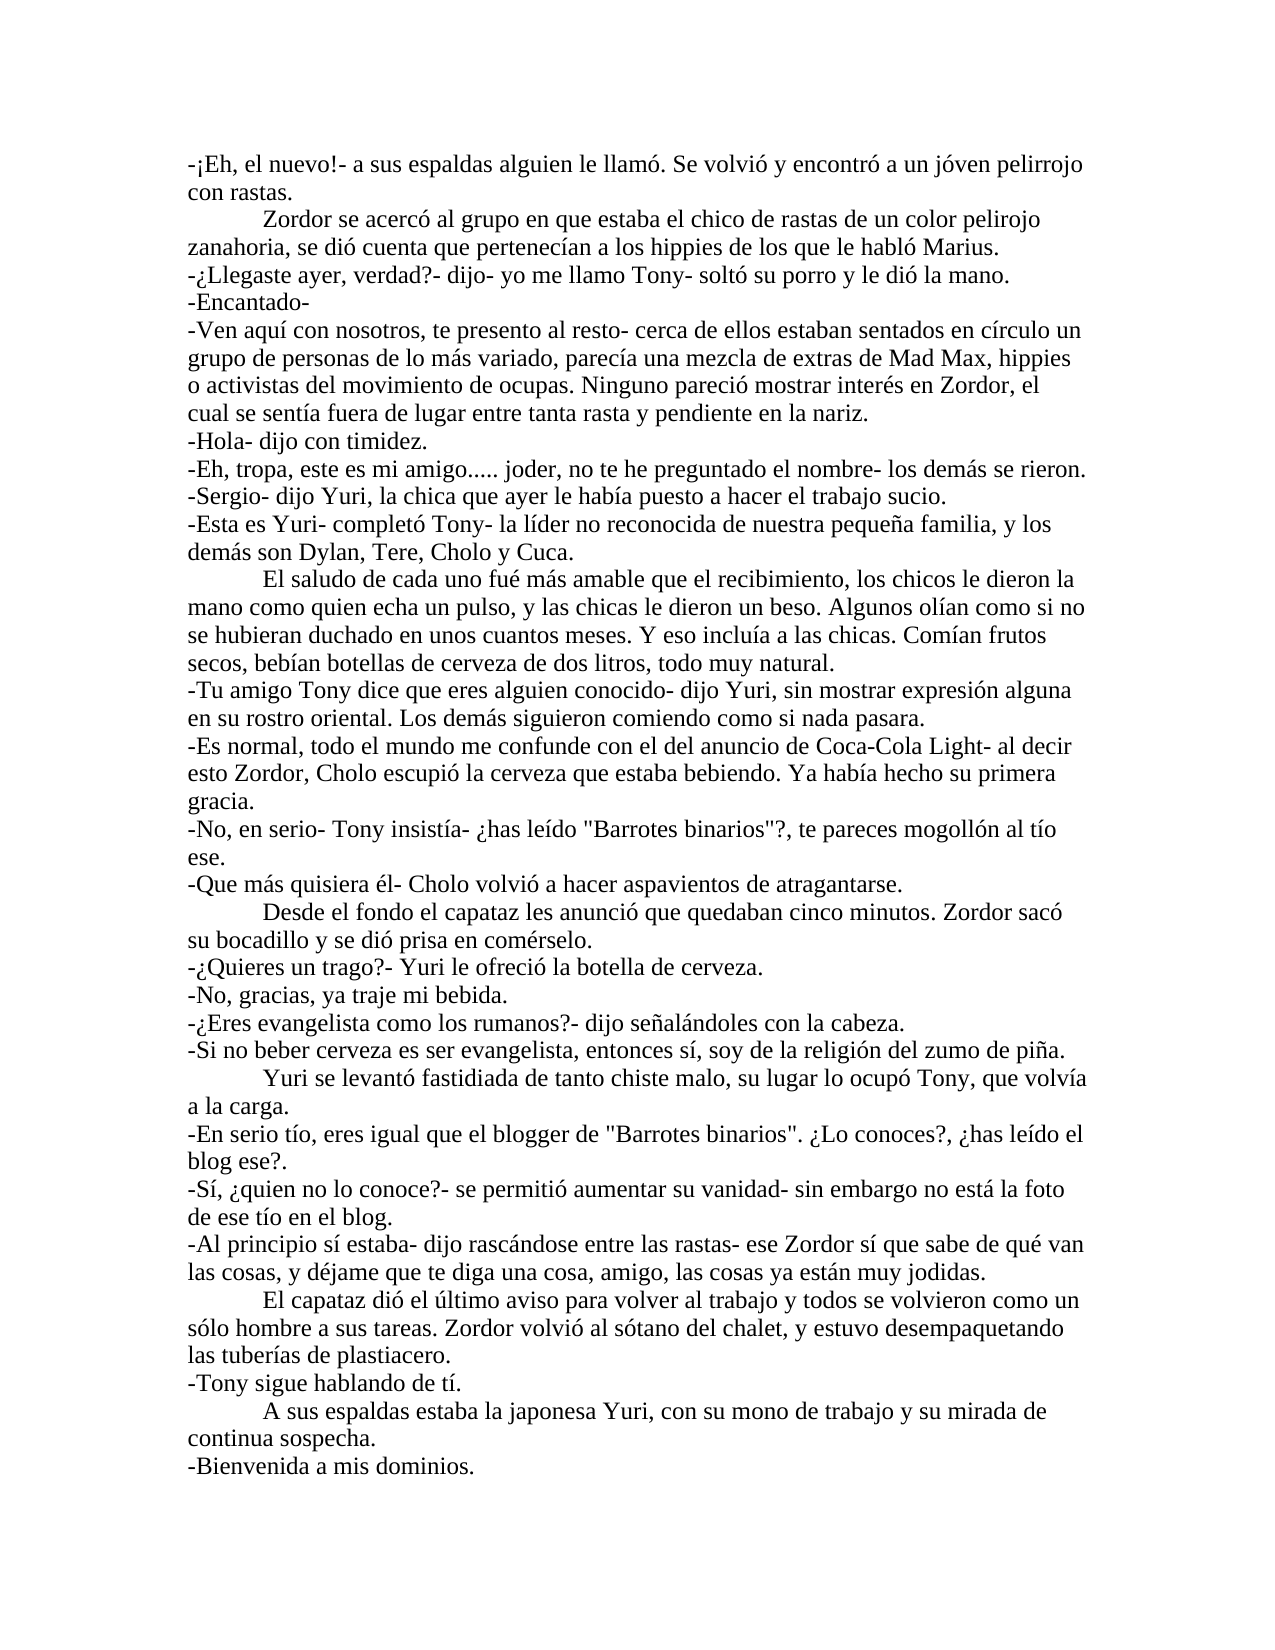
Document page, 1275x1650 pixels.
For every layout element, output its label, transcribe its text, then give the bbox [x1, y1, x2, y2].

text El capataz dió el último aviso para volver al trabajo y todos se volvieron como un sólo hombre a sus tareas. Zordor volvió al sótano del chalet, y estuvo desempaquetando las tuberías de plastiacero. [187, 1286, 1087, 1369]
text -Tony sigue hablando de tí. [187, 1369, 1087, 1397]
text -Al principio sí estaba- dijo rascándose entre las rastas- ese Zordor sí que sabe de qué van las cosas, y déjame que te diga una cosa, amigo, las cosas ya están muy jodidas. [187, 1231, 1087, 1286]
text -¿Llegaste ayer, verdad?- dijo- yo me llamo Tony- soltó su porro y le dió la mano. [187, 261, 1087, 288]
text -Ven aquí con nosotros, te presento al resto- cerca de ellos estaban sentados en círculo un grupo de personas de lo más variado, parecía una mezcla de extras de Mad Max, hippies o activistas del movimiento de ocupas. Ninguno pareció mostrar interés en Zordor, el cual se sentía fuera de lugar entre tanta rasta y pendiente en la nariz. [187, 316, 1087, 427]
text -Sergio- dijo Yuri, la chica que ayer le había puesto a hacer el trabajo sucio. [187, 482, 1087, 510]
text -Que más quisiera él- Cholo volvió a hacer aspavientos de atragantarse. [187, 870, 1087, 898]
text -¿Eres evangelista como los rumanos?- dijo señalándoles con la cabeza. [187, 1009, 1087, 1037]
text -Es normal, todo el mundo me confunde con el del anuncio de Coca-Cola Light- al decir esto Zordor, Cholo escupió la cerveza que estaba bebiendo. Ya había hecho su primera gracia. [187, 732, 1087, 815]
text Desde el fondo el capataz les anunció que quedaban cinco minutos. Zordor sacó su bocadillo y se dió prisa en comérselo. [187, 898, 1087, 953]
text -No, gracias, ya traje mi bebida. [187, 981, 1087, 1009]
text -¿Quieres un trago?- Yuri le ofreció la botella de cerveza. [187, 953, 1087, 981]
text -¡Eh, el nuevo!- a sus espaldas alguien le llamó. Se volvió y encontró a un jóven pelirrojo con rastas. [187, 150, 1087, 205]
text -Bienvenida a mis dominios. [187, 1452, 1087, 1480]
text A sus espaldas estaba la japonesa Yuri, con su mono de trabajo y su mirada de continua sospecha. [187, 1397, 1087, 1452]
text -En serio tío, eres igual que el blogger de "Barrotes binarios". ¿Lo conoces?, ¿has leído el blog ese?. [187, 1120, 1087, 1175]
text -Si no beber cerveza es ser evangelista, entonces sí, soy de la religión del zumo de piña. [187, 1037, 1087, 1064]
text El saludo de cada uno fué más amable que el recibimiento, los chicos le dieron la mano como quien echa un pulso, y las chicas le dieron un beso. Algunos olían como si no se hubieran duchado en unos cuantos meses. Y eso incluía a las chicas. Comían frutos secos, bebían botellas de cerveza de dos litros, todo muy natural. [187, 566, 1087, 676]
text -Eh, tropa, este es mi amigo..... joder, no te he preguntado el nombre- los demás se rieron. [187, 455, 1087, 482]
text Yuri se levantó fastidiada de tanto chiste malo, su lugar lo ocupó Tony, que volvía a la carga. [187, 1064, 1087, 1120]
text -Esta es Yuri- completó Tony- la líder no reconocida de nuestra pequeña familia, y los demás son Dylan, Tere, Cholo y Cuca. [187, 510, 1087, 566]
text -Encantado- [187, 288, 1087, 316]
text -Hola- dijo con timidez. [187, 427, 1087, 455]
text Zordor se acercó al grupo en que estaba el chico de rastas de un color pelirojo zanahoria, se dió cuenta que pertenecían a los hippies de los que le habló Marius. [187, 205, 1087, 261]
text -Tu amigo Tony dice que eres alguien conocido- dijo Yuri, sin mostrar expresión alguna en su rostro oriental. Los demás siguieron comiendo como si nada pasara. [187, 676, 1087, 732]
text -No, en serio- Tony insistía- ¿has leído "Barrotes binarios"?, te pareces mogollón al tío ese. [187, 815, 1087, 870]
text -Sí, ¿quien no lo conoce?- se permitió aumentar su vanidad- sin embargo no está la foto de ese tío en el blog. [187, 1175, 1087, 1231]
